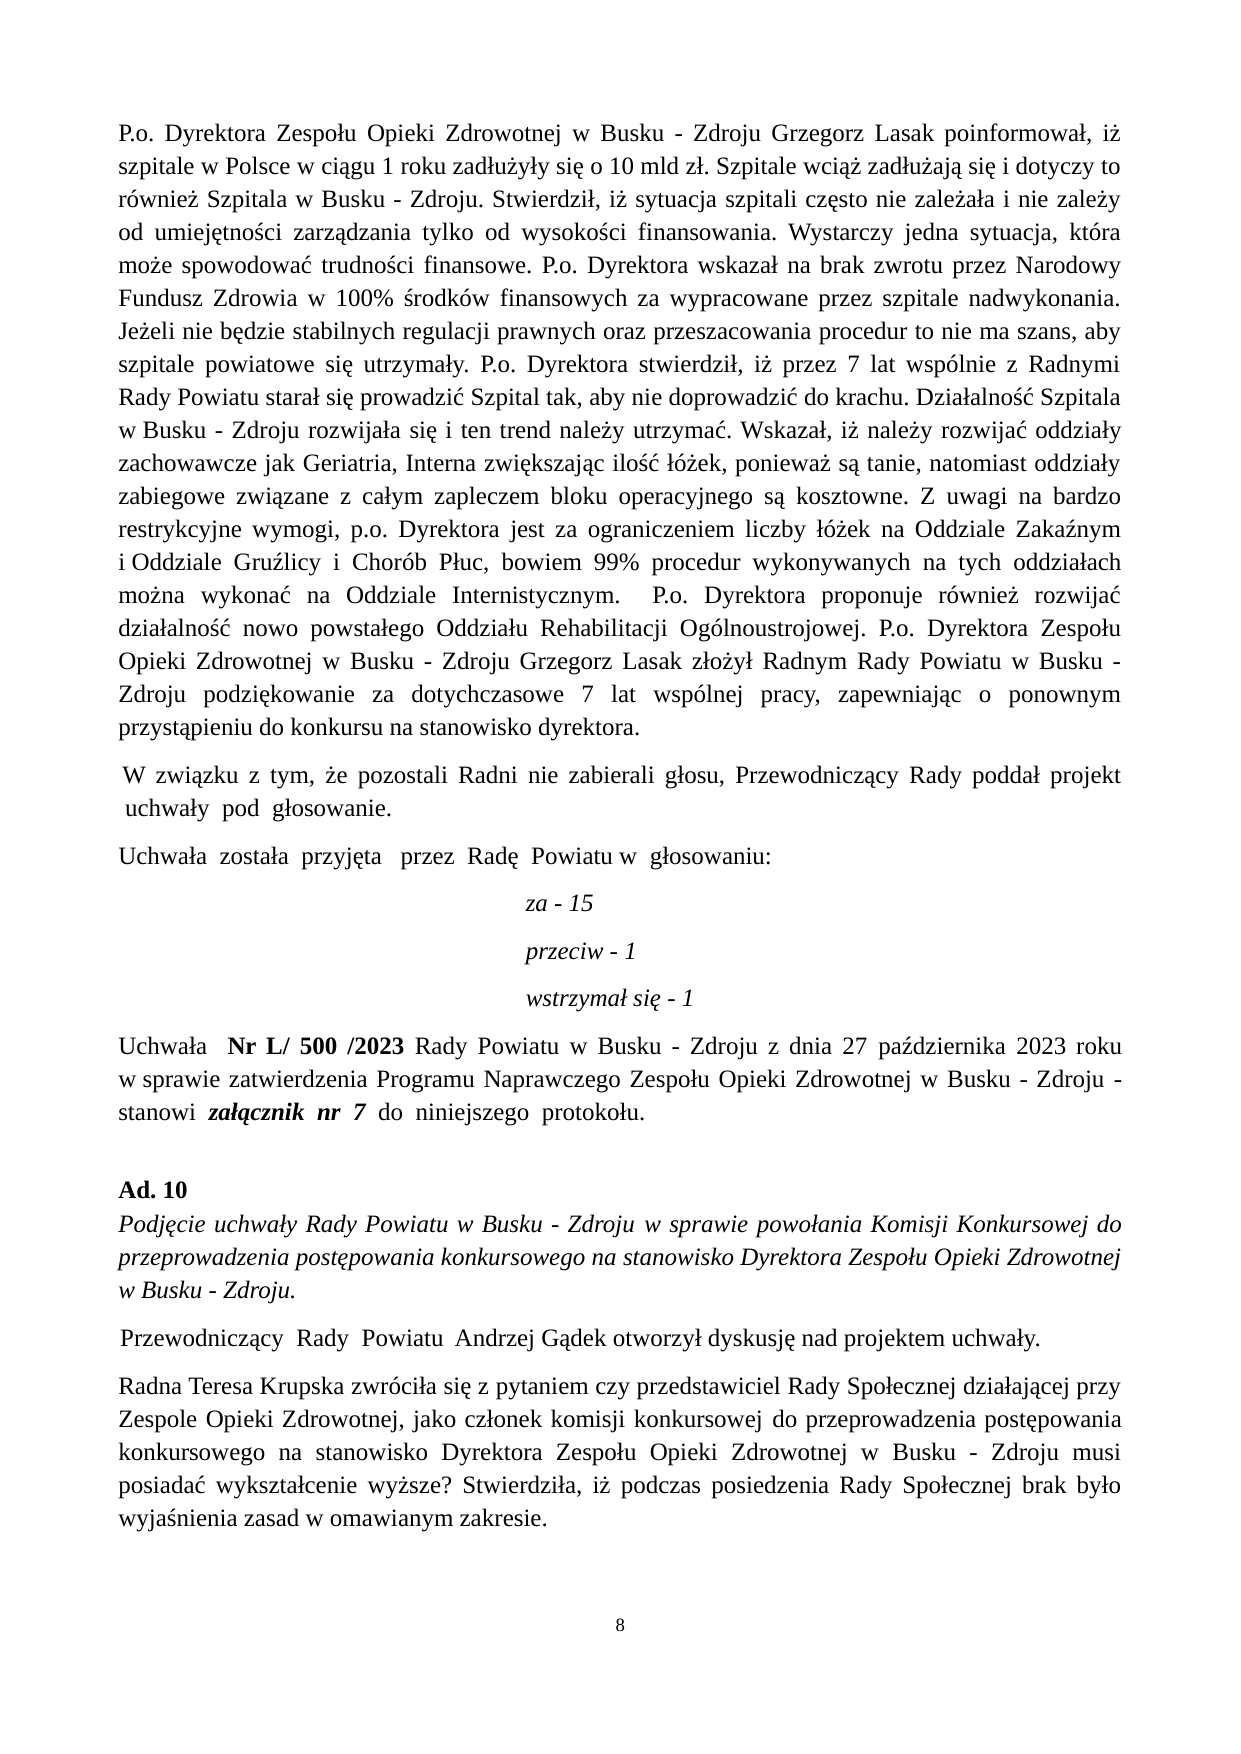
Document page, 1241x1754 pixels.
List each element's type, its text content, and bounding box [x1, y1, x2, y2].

list przeciw - 1 [526, 936, 1122, 965]
list Uchwała Nr L/ 500 /2023 Rady Powiatu w Busku - Zdroju z dnia 27 października 2023 roku w sprawie zatwierdzenia Programu Naprawczego Zespołu Opieki Zdrowotnej w Busku - Zdroju - stanowi załącznik nr 7 do niniejszego protokołu. [118, 1031, 1122, 1126]
list wstrzymał się - 1 [526, 983, 1122, 1012]
text Podjęcie uchwały Rady Powiatu w Busku - Zdroju w sprawie powołania Komisji Konkursowej do przeprowadzenia postępowania konkursowego na stanowisko Dyrektora Zespołu Opieki Zdrowotnej w Busku - Zdroju. [118, 1209, 1122, 1304]
list Przewodniczący Rady Powiatu Andrzej Gądek otworzył dyskusję nad projektem uchwały. [89, 1323, 1122, 1352]
list W związku z tym, że pozostali Radni nie zabierali głosu, Przewodniczący Rady poddał projekt uchwały pod głosowanie. [112, 760, 1122, 822]
list Radna Teresa Krupska zwróciła się z pytaniem czy przedstawiciel Rady Społecznej działającej przy Zespole Opieki Zdrowotnej, jako członek komisji konkursowej do przeprowadzenia postępowania konkursowego na stanowisko Dyrektora Zespołu Opieki Zdrowotnej w Busku - Zdroju musi posiadać wykształcenie wyższe? Stwierdziła, iż podczas posiedzenia Rady Społecznej brak było wyjaśnienia zasad w omawianym zakresie. [118, 1371, 1122, 1532]
text Ad. 10 [118, 1175, 1122, 1204]
list P.o. Dyrektora Zespołu Opieki Zdrowotnej w Busku - Zdroju Grzegorz Lasak poinformował, iż szpitale w Polsce w ciągu 1 roku zadłużyły się o 10 mld zł. Szpitale wciąż zadłużają się i dotyczy to również Szpitala w Busku - Zdroju. Stwierdził, iż sytuacja szpitali często nie zależała i nie zależy od umiejętności zarządzania tylko od wysokości finansowania. Wystarczy jedna sytuacja, która może spowodować trudności finansowe. P.o. Dyrektora wskazał na brak zwrotu przez Narodowy Fundusz Zdrowia w 100% środków finansowych za wypracowane przez szpitale nadwykonania. Jeżeli nie będzie stabilnych regulacji prawnych oraz przeszacowania procedur to nie ma szans, aby szpitale powiatowe się utrzymały. P.o. Dyrektora stwierdził, iż przez 7 lat wspólnie z Radnymi Rady Powiatu starał się prowadzić Szpital tak, aby nie doprowadzić do krachu. Działalność Szpitala w Busku - Zdroju rozwijała się i ten trend należy utrzymać. Wskazał, iż należy rozwijać oddziały zachowawcze jak Geriatria, Interna zwiększając ilość łóżek, ponieważ są tanie, natomiast oddziały zabiegowe związane z całym zapleczem bloku operacyjnego są kosztowne. Z uwagi na bardzo restrykcyjne wymogi, p.o. Dyrektora jest za ograniczeniem liczby łóżek na Oddziale Zakaźnym i Oddziale Gruźlicy i Chorób Płuc, bowiem 99% procedur wykonywanych na tych oddziałach można wykonać na Oddziale Internistycznym. P.o. Dyrektora proponuje również rozwijać działalność nowo powstałego Oddziału Rehabilitacji Ogólnoustrojowej. P.o. Dyrektora Zespołu Opieki Zdrowotnej w Busku - Zdroju Grzegorz Lasak złożył Radnym Rady Powiatu w Busku - Zdroju podziękowanie za dotychczasowe 7 lat wspólnej pracy, zapewniając o ponownym przystąpieniu do konkursu na stanowisko dyrektora. [118, 118, 1122, 741]
list Uchwała została przyjęta przez Radę Powiatu w głosowaniu: [118, 841, 1122, 869]
list za - 15 [526, 888, 1122, 917]
